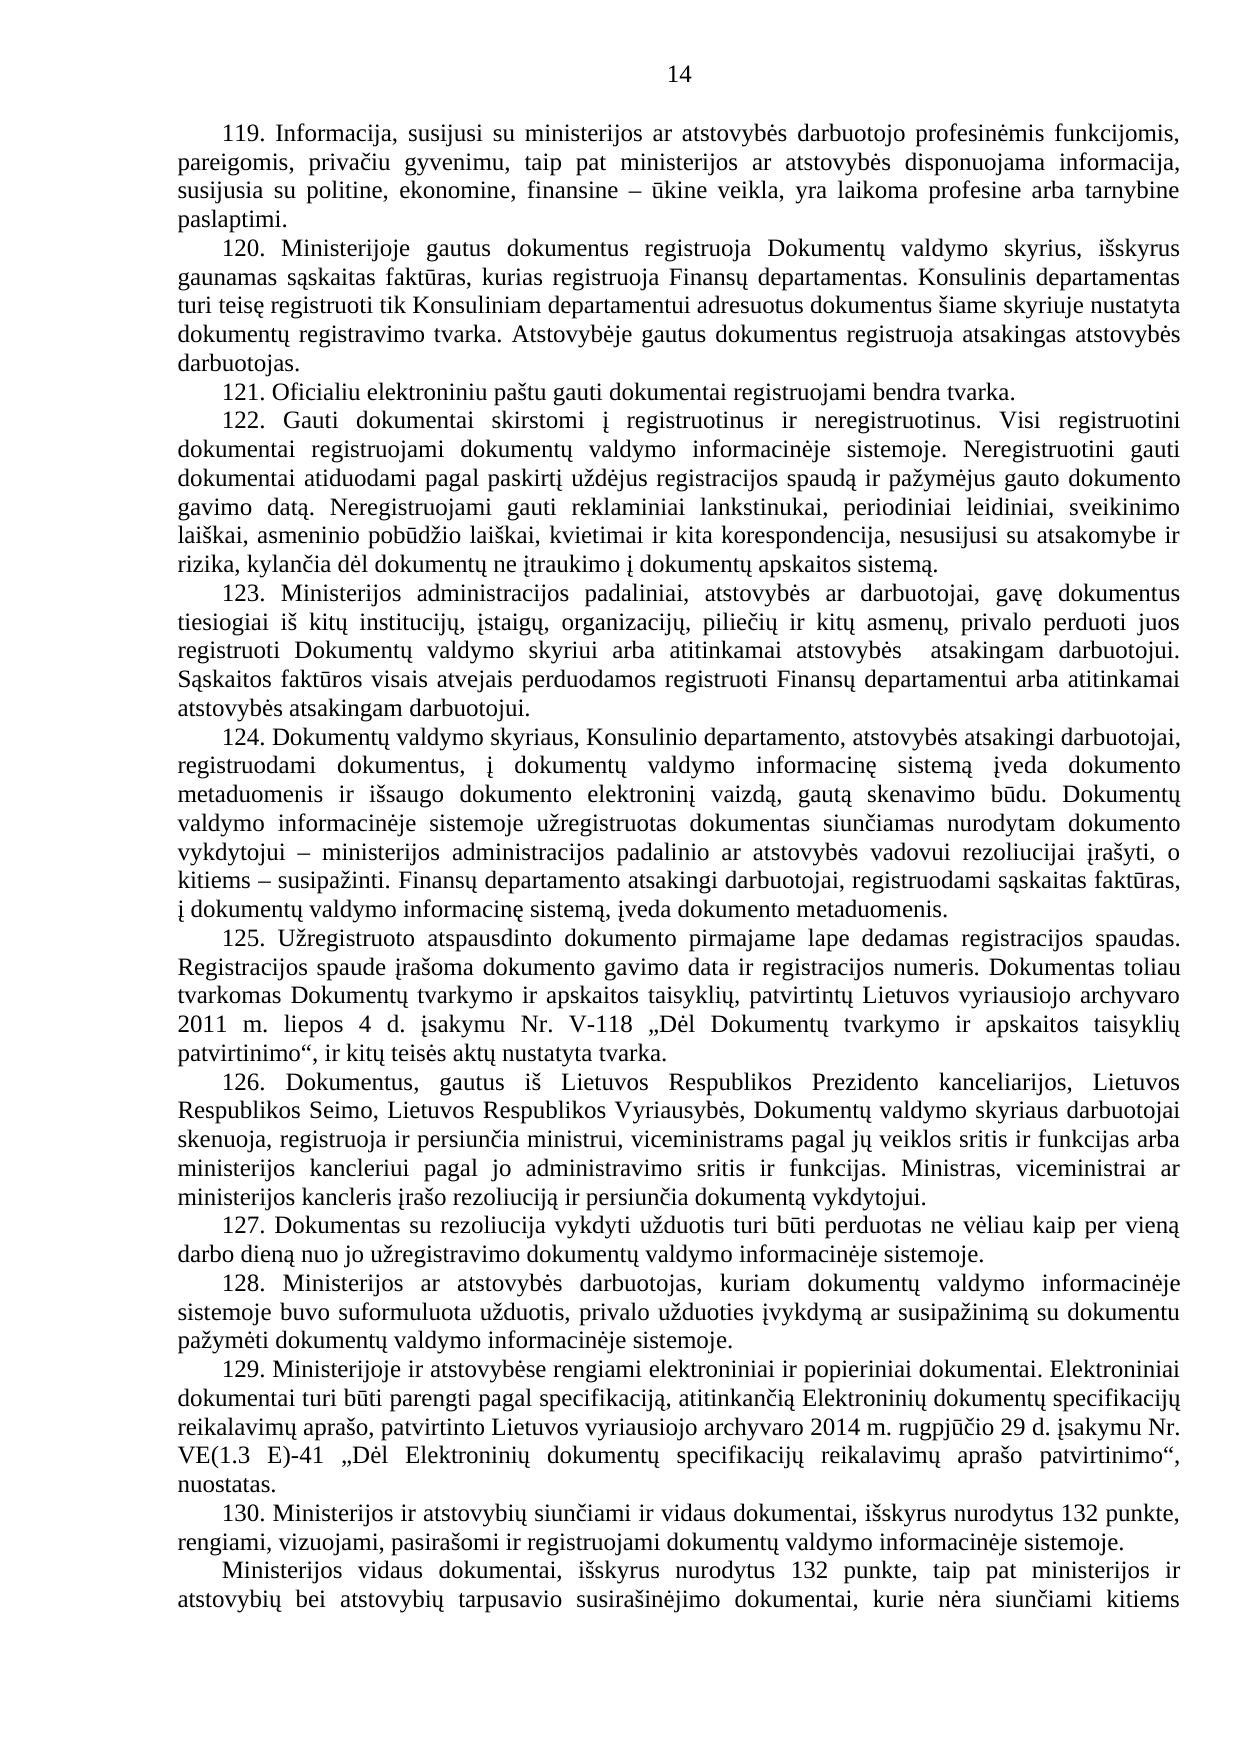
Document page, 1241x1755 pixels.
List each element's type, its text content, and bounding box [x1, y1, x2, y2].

text 126. Dokumentus, gautus iš Lietuvos Respublikos Prezidento kanceliarijos, Lietuvos Respublikos Seimo, Lietuvos Respublikos Vyriausybės, Dokumentų valdymo skyriaus darbuotojai skenuoja, registruoja ir persiunčia ministrui, viceministrams pagal jų veiklos sritis ir funkcijas arba ministerijos kancleriui pagal jo administravimo sritis ir funkcijas. Ministras, viceministrai ar ministerijos kancleris įrašo rezoliuciją ir persiunčia dokumentą vykdytojui. [177, 1067, 1181, 1211]
text 130. Ministerijos ir atstovybių siunčiami ir vidaus dokumentai, išskyrus nurodytus 132 punkte, rengiami, vizuojami, pasirašomi ir registruojami dokumentų valdymo informacinėje sistemoje. [177, 1498, 1181, 1556]
text 127. Dokumentas su rezoliucija vykdyti užduotis turi būti perduotas ne vėliau kaip per vieną darbo dieną nuo jo užregistravimo dokumentų valdymo informacinėje sistemoje. [177, 1211, 1181, 1268]
text 124. Dokumentų valdymo skyriaus, Konsulinio departamento, atstovybės atsakingi darbuotojai, registruodami dokumentus, į dokumentų valdymo informacinę sistemą įveda dokumento metaduomenis ir išsaugo dokumento elektroninį vaizdą, gautą skenavimo būdu. Dokumentų valdymo informacinėje sistemoje užregistruotas dokumentas siunčiamas nurodytam dokumento vykdytojui – ministerijos administracijos padalinio ar atstovybės vadovui rezoliucijai įrašyti, o kitiems – susipažinti. Finansų departamento atsakingi darbuotojai, registruodami sąskaitas faktūras, į dokumentų valdymo informacinę sistemą, įveda dokumento metaduomenis. [177, 722, 1181, 923]
text 129. Ministerijoje ir atstovybėse rengiami elektroniniai ir popieriniai dokumentai. Elektroniniai dokumentai turi būti parengti pagal specifikaciją, atitinkančią Elektroninių dokumentų specifikacijų reikalavimų aprašo, patvirtinto Lietuvos vyriausiojo archyvaro 2014 m. rugpjūčio 29 d. įsakymu Nr. VE(1.3 E)-41 „Dėl Elektroninių dokumentų specifikacijų reikalavimų aprašo patvirtinimo“, nuostatas. [177, 1354, 1181, 1498]
text 119. Informacija, susijusi su ministerijos ar atstovybės darbuotojo profesinėmis funkcijomis, pareigomis, privačiu gyvenimu, taip pat ministerijos ar atstovybės disponuojama informacija, susijusia su politine, ekonomine, finansine – ūkine veikla, yra laikoma profesine arba tarnybine paslaptimi. [177, 118, 1181, 233]
text Ministerijos vidaus dokumentai, išskyrus nurodytus 132 punkte, taip pat ministerijos ir atstovybių bei atstovybių tarpusavio susirašinėjimo dokumentai, kurie nėra siunčiami kitiems [177, 1556, 1181, 1613]
text 125. Užregistruoto atspausdinto dokumento pirmajame lape dedamas registracijos spaudas. Registracijos spaude įrašoma dokumento gavimo data ir registracijos numeris. Dokumentas toliau tvarkomas Dokumentų tvarkymo ir apskaitos taisyklių, patvirtintų Lietuvos vyriausiojo archyvaro 2011 m. liepos 4 d. įsakymu Nr. V-118 „Dėl Dokumentų tvarkymo ir apskaitos taisyklių patvirtinimo“, ir kitų teisės aktų nustatyta tvarka. [177, 923, 1181, 1067]
text 123. Ministerijos administracijos padaliniai, atstovybės ar darbuotojai, gavę dokumentus tiesiogiai iš kitų institucijų, įstaigų, organizacijų, piliečių ir kitų asmenų, privalo perduoti juos registruoti Dokumentų valdymo skyriui arba atitinkamai atstovybės atsakingam darbuotojui. Sąskaitos faktūros visais atvejais perduodamos registruoti Finansų departamentui arba atitinkamai atstovybės atsakingam darbuotojui. [177, 578, 1181, 722]
text 128. Ministerijos ar atstovybės darbuotojas, kuriam dokumentų valdymo informacinėje sistemoje buvo suformuluota užduotis, privalo užduoties įvykdymą ar susipažinimą su dokumentu pažymėti dokumentų valdymo informacinėje sistemoje. [177, 1268, 1181, 1354]
text 120. Ministerijoje gautus dokumentus registruoja Dokumentų valdymo skyrius, išskyrus gaunamas sąskaitas faktūras, kurias registruoja Finansų departamentas. Konsulinis departamentas turi teisę registruoti tik Konsuliniam departamentui adresuotus dokumentus šiame skyriuje nustatyta dokumentų registravimo tvarka. Atstovybėje gautus dokumentus registruoja atsakingas atstovybės darbuotojas. [177, 233, 1181, 377]
text 121. Oficialiu elektroniniu paštu gauti dokumentai registruojami bendra tvarka. [177, 377, 1181, 406]
text 122. Gauti dokumentai skirstomi į registruotinus ir neregistruotinus. Visi registruotini dokumentai registruojami dokumentų valdymo informacinėje sistemoje. Neregistruotini gauti dokumentai atiduodami pagal paskirtį uždėjus registracijos spaudą ir pažymėjus gauto dokumento gavimo datą. Neregistruojami gauti reklaminiai lankstinukai, periodiniai leidiniai, sveikinimo laiškai, asmeninio pobūdžio laiškai, kvietimai ir kita korespondencija, nesusijusi su atsakomybe ir rizika, kylančia dėl dokumentų ne įtraukimo į dokumentų apskaitos sistemą. [177, 406, 1181, 578]
